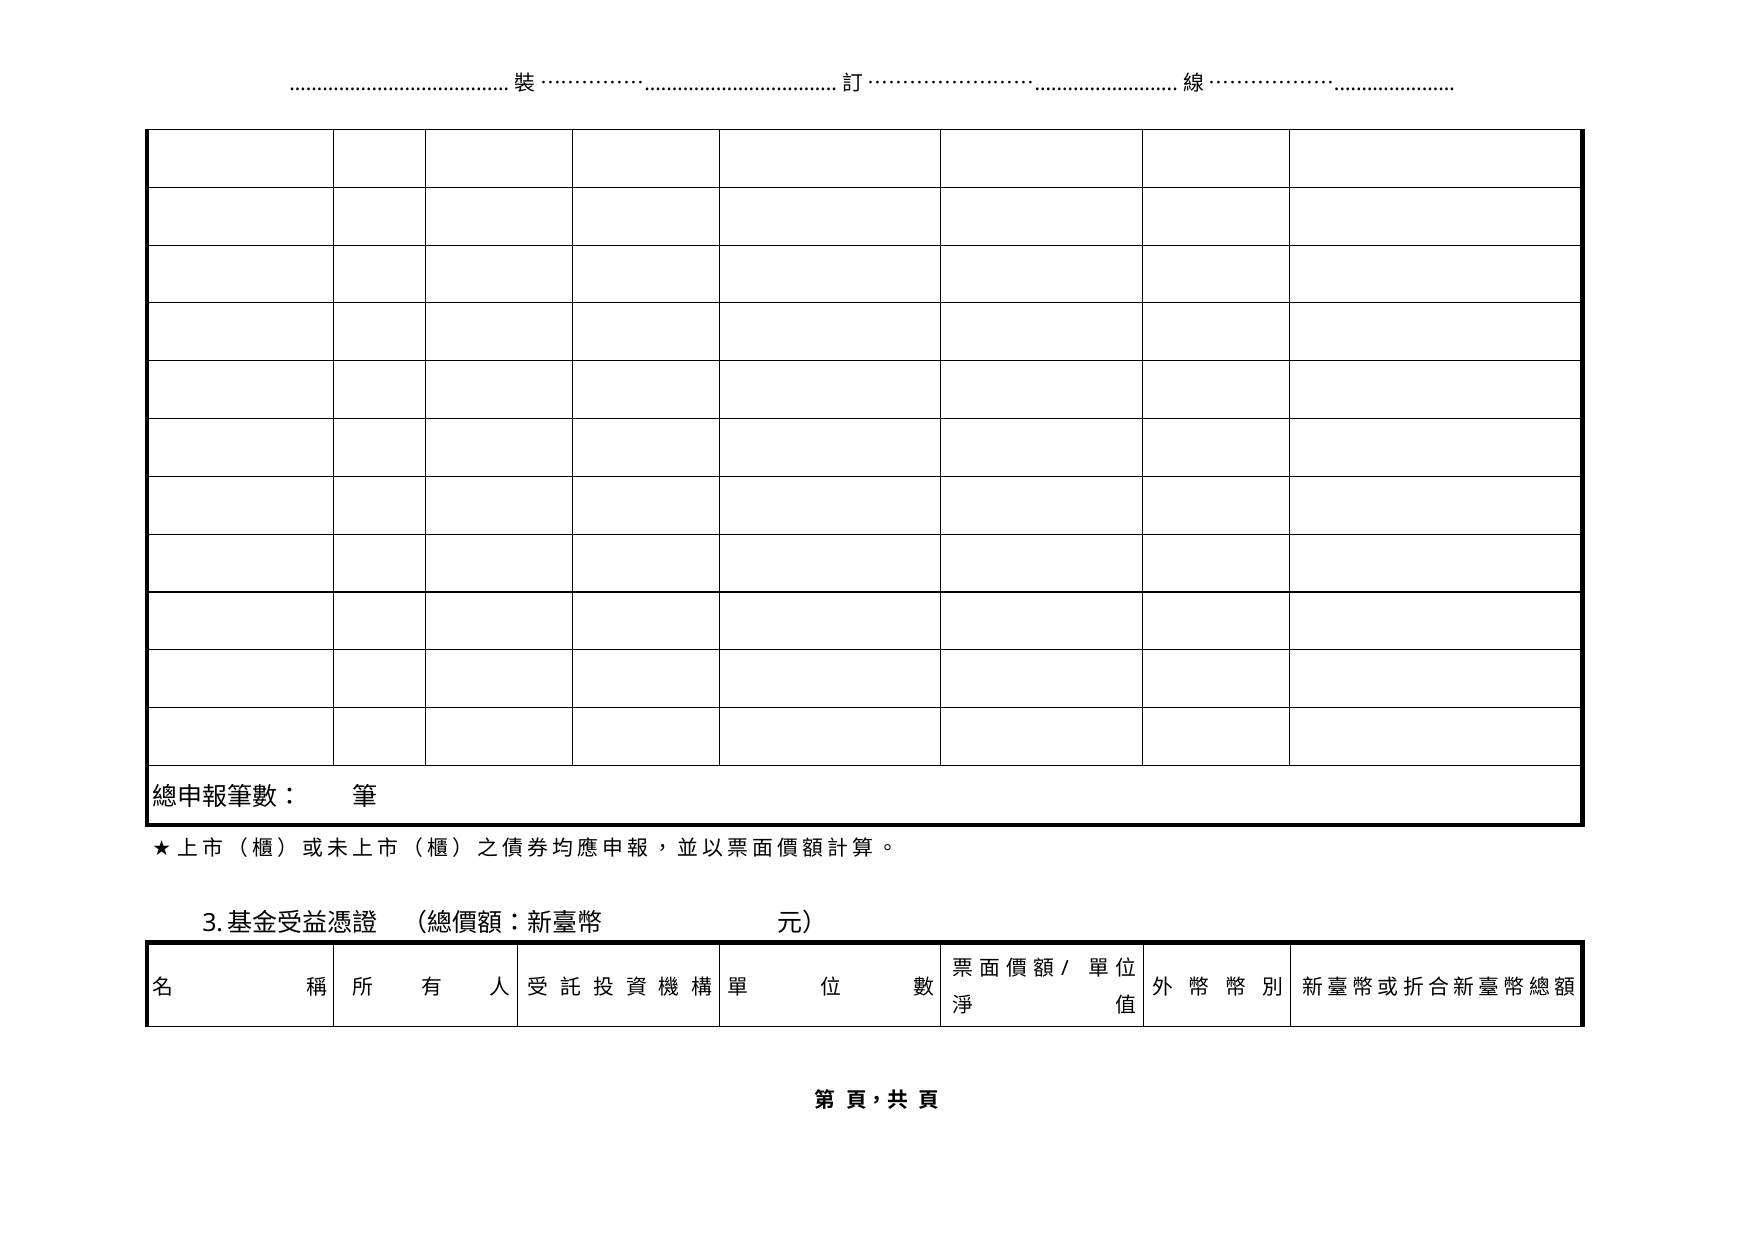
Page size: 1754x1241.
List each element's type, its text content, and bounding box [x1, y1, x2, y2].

table_cell [334, 535, 425, 591]
table_cell [720, 130, 940, 187]
table_cell [720, 708, 940, 765]
table_cell [149, 650, 333, 707]
table_cell [1143, 535, 1289, 591]
table_cell [720, 303, 940, 360]
table_cell [334, 361, 425, 418]
table_cell [941, 246, 1142, 302]
table_cell [720, 650, 940, 707]
table_cell [1143, 361, 1289, 418]
table_cell [720, 188, 940, 244]
table_cell [1290, 303, 1580, 360]
table_cell [1143, 303, 1289, 360]
table_cell [149, 130, 333, 187]
table_cell [573, 246, 719, 302]
table_cell [1143, 708, 1289, 765]
table_cell [149, 303, 333, 360]
table_cell [720, 535, 940, 591]
table_header 名稱 [149, 945, 333, 1026]
table_cell [573, 361, 719, 418]
table_cell [941, 303, 1142, 360]
table_cell [1290, 535, 1580, 591]
table_cell [334, 246, 425, 302]
table_cell [426, 593, 572, 649]
text 3.基金受益憑證 （總價額：新臺幣 元） [194, 902, 1602, 940]
table_cell [941, 130, 1142, 187]
table_cell [426, 303, 572, 360]
table_cell [426, 130, 572, 187]
table_header 單位數 [720, 945, 940, 1026]
table_cell [1290, 708, 1580, 765]
table_cell [941, 535, 1142, 591]
table_cell [573, 130, 719, 187]
table_cell [941, 593, 1142, 649]
table_cell 總申報筆數： 筆 [149, 766, 1580, 823]
table_cell [334, 303, 425, 360]
table_cell [720, 477, 940, 533]
table_cell [334, 708, 425, 765]
table_cell [941, 361, 1142, 418]
table_cell [1290, 650, 1580, 707]
table_cell [941, 477, 1142, 533]
table_cell [720, 361, 940, 418]
table_cell [426, 477, 572, 533]
table_cell [1143, 593, 1289, 649]
table_cell [334, 188, 425, 244]
table_cell [941, 708, 1142, 765]
table_cell [573, 708, 719, 765]
table_cell [426, 361, 572, 418]
table_cell [1290, 361, 1580, 418]
table_cell [149, 188, 333, 244]
table_cell [149, 246, 333, 302]
table_cell [1290, 593, 1580, 649]
table_cell [426, 419, 572, 476]
table_cell [941, 650, 1142, 707]
table_cell [1143, 188, 1289, 244]
table_cell [941, 188, 1142, 244]
table_cell [334, 593, 425, 649]
table_cell [426, 188, 572, 244]
table_cell [149, 419, 333, 476]
table_cell [334, 130, 425, 187]
table_header 受託投資機構 [518, 945, 719, 1026]
table_cell [720, 419, 940, 476]
table_header 外幣幣別 [1144, 945, 1290, 1026]
table_cell [720, 593, 940, 649]
table_cell [149, 477, 333, 533]
table_cell [149, 535, 333, 591]
table_cell [573, 650, 719, 707]
table_cell [1143, 477, 1289, 533]
table_cell [573, 188, 719, 244]
table_cell [720, 246, 940, 302]
text ★上市（櫃）或未上市（櫃）之債券均應申報，並以票面價額計算。 [152, 827, 1602, 865]
table_cell [941, 419, 1142, 476]
table_cell [1290, 477, 1580, 533]
table_cell [149, 361, 333, 418]
table_cell [426, 650, 572, 707]
table_cell [334, 650, 425, 707]
table_cell [1143, 130, 1289, 187]
table_cell [573, 477, 719, 533]
table_cell [1290, 419, 1580, 476]
table_cell [149, 593, 333, 649]
table_cell [149, 708, 333, 765]
table_cell [426, 708, 572, 765]
table_cell [1290, 188, 1580, 244]
table_cell [1290, 246, 1580, 302]
table_cell [334, 477, 425, 533]
table_cell [573, 593, 719, 649]
table_header 新臺幣或折合新臺幣總額 [1291, 945, 1580, 1026]
table_cell [573, 535, 719, 591]
table_cell [573, 419, 719, 476]
table_cell [1143, 246, 1289, 302]
table_cell [426, 246, 572, 302]
table_header 票面價額/單位淨值 [941, 945, 1143, 1026]
table_cell [1290, 130, 1580, 187]
table_cell [1143, 650, 1289, 707]
table_cell [334, 419, 425, 476]
table_cell [573, 303, 719, 360]
table_cell [1143, 419, 1289, 476]
table_cell [426, 535, 572, 591]
table_header 所有人 [334, 945, 517, 1026]
